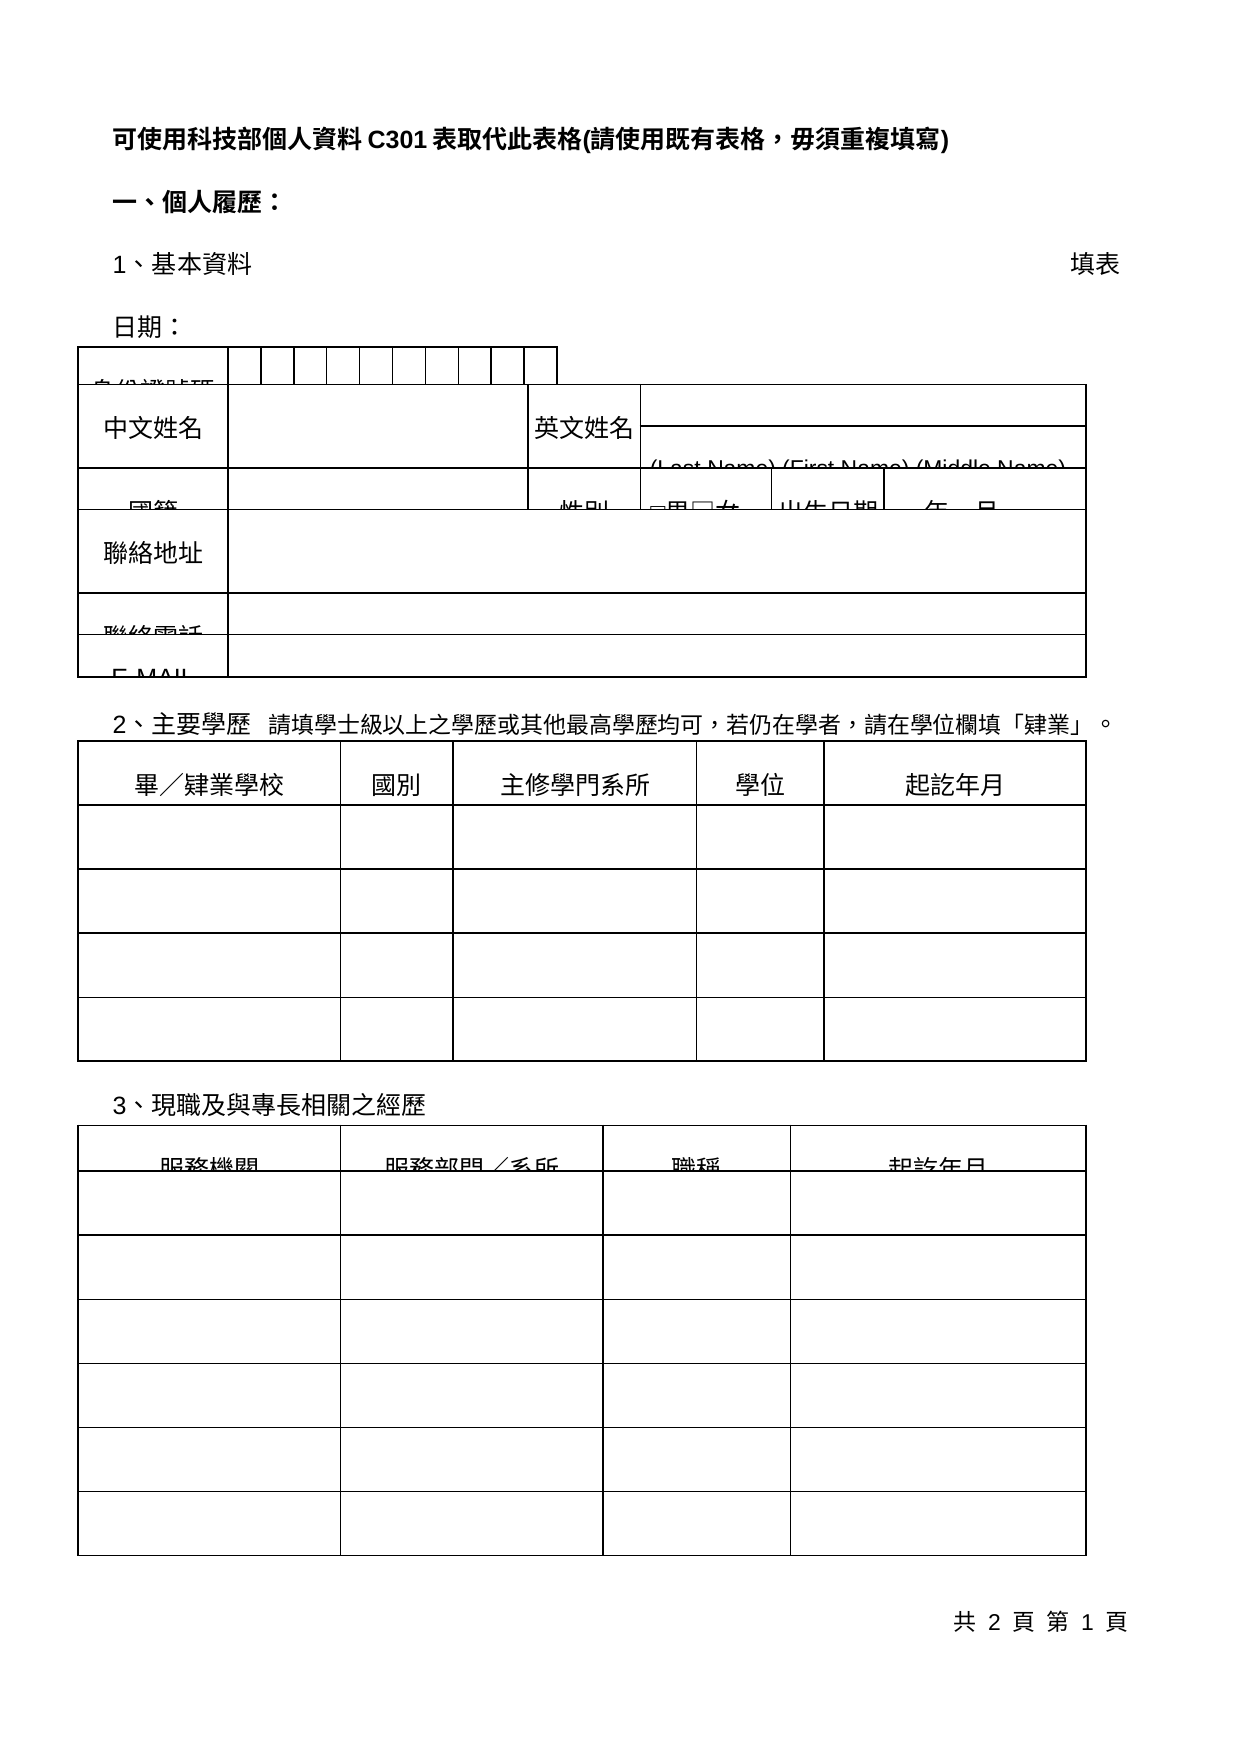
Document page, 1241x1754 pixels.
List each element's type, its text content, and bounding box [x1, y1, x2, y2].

table_cell □男□女 [641, 469, 771, 509]
table_header 服務機關 [79, 1126, 340, 1170]
table_header 服務部門／系所 [341, 1126, 602, 1170]
table_header 起訖年月 [791, 1126, 1085, 1170]
text 一、個人履歷： [112, 159, 1128, 221]
table_header [262, 348, 293, 384]
table_cell 出生日期 [772, 469, 883, 509]
table_cell [604, 1364, 790, 1427]
table_cell [791, 1364, 1085, 1427]
table_cell [791, 1300, 1085, 1362]
table_cell (Last Name) (First Name) (Middle Name) [641, 427, 1085, 467]
table_header [295, 348, 326, 384]
table_header [360, 348, 392, 384]
table_cell [825, 934, 1085, 996]
table_cell [79, 1492, 340, 1555]
table_cell [697, 806, 823, 868]
table_header 職稱 [604, 1126, 790, 1170]
table_cell 年 月 [885, 469, 1085, 509]
table_cell [825, 998, 1085, 1060]
table_cell [706, 594, 1085, 634]
table_cell [79, 1172, 340, 1234]
text 2、主要學歷 請填學士級以上之學歷或其他最高學歷均可，若仍在學者，請在學位欄填「肄業」。 [112, 678, 1128, 740]
text 可使用科技部個人資料C301表取代此表格(請使用既有表格，毋須重複填寫) [112, 96, 1128, 159]
table_header [459, 348, 490, 384]
table_header [327, 348, 359, 384]
table_cell [341, 806, 452, 868]
table_cell [454, 806, 696, 868]
table_cell [454, 934, 696, 996]
table_cell [454, 998, 696, 1060]
table_cell [697, 870, 823, 932]
table_cell [604, 1428, 790, 1491]
table_cell E-MAIL [79, 635, 227, 676]
table_cell 聯絡電話 [79, 594, 227, 634]
table_cell [79, 1428, 340, 1491]
table_header 畢／肄業學校 [79, 742, 340, 804]
table_cell [791, 1172, 1085, 1234]
table_header [393, 348, 425, 384]
table_cell [604, 1172, 790, 1234]
table_cell [604, 1300, 790, 1362]
table_cell [79, 806, 340, 868]
table_cell [341, 1172, 602, 1234]
table_cell □男□女 [693, 502, 712, 509]
table_cell 性別 [529, 469, 640, 509]
table_cell 國籍 [79, 469, 227, 509]
table_header 主修學門系所 [454, 742, 696, 804]
table_cell [825, 870, 1085, 932]
table_cell [229, 469, 527, 509]
table_cell [604, 1492, 790, 1555]
table_cell [454, 870, 696, 932]
table_cell [791, 1428, 1085, 1491]
table_header 身份證號碼 [79, 348, 227, 384]
table_cell [341, 934, 452, 996]
table_cell [79, 870, 340, 932]
table_cell 聯絡地址 [79, 510, 227, 592]
table_cell [697, 934, 823, 996]
table_cell [697, 998, 823, 1060]
table_cell [229, 594, 706, 634]
table_cell [79, 1236, 340, 1298]
table_cell [341, 1428, 602, 1491]
table_cell [791, 1236, 1085, 1298]
table_header [525, 348, 556, 384]
text 3、現職及與專長相關之經歷 [112, 1062, 1128, 1124]
table_cell [825, 806, 1085, 868]
table_cell [79, 934, 340, 996]
table_header 起訖年月 [825, 742, 1085, 804]
table_cell [79, 998, 340, 1060]
table_header [904, 346, 1086, 384]
table_cell [791, 1492, 1085, 1555]
table_cell [341, 1364, 602, 1427]
table_cell [641, 385, 1085, 425]
table_header [558, 346, 904, 384]
table_cell 中文姓名 [79, 385, 227, 467]
table_header [492, 348, 523, 384]
table_cell [341, 998, 452, 1060]
table_header [229, 348, 260, 384]
table_cell [229, 385, 527, 467]
table_cell [79, 1364, 340, 1427]
table_header [426, 348, 458, 384]
table_cell 國籍 [132, 503, 141, 509]
table_cell [341, 1300, 602, 1362]
text 1、基本資料 填表日期： [112, 221, 1128, 346]
table_cell [229, 510, 1085, 592]
table_header 學位 [697, 742, 823, 804]
table_cell [341, 1492, 602, 1555]
table_cell [341, 870, 452, 932]
table_cell [229, 635, 1085, 676]
table_cell 英文姓名 [529, 385, 640, 467]
table_header 國別 [341, 742, 452, 804]
table_cell [604, 1236, 790, 1298]
table_cell [341, 1236, 602, 1298]
table_cell [79, 1300, 340, 1362]
